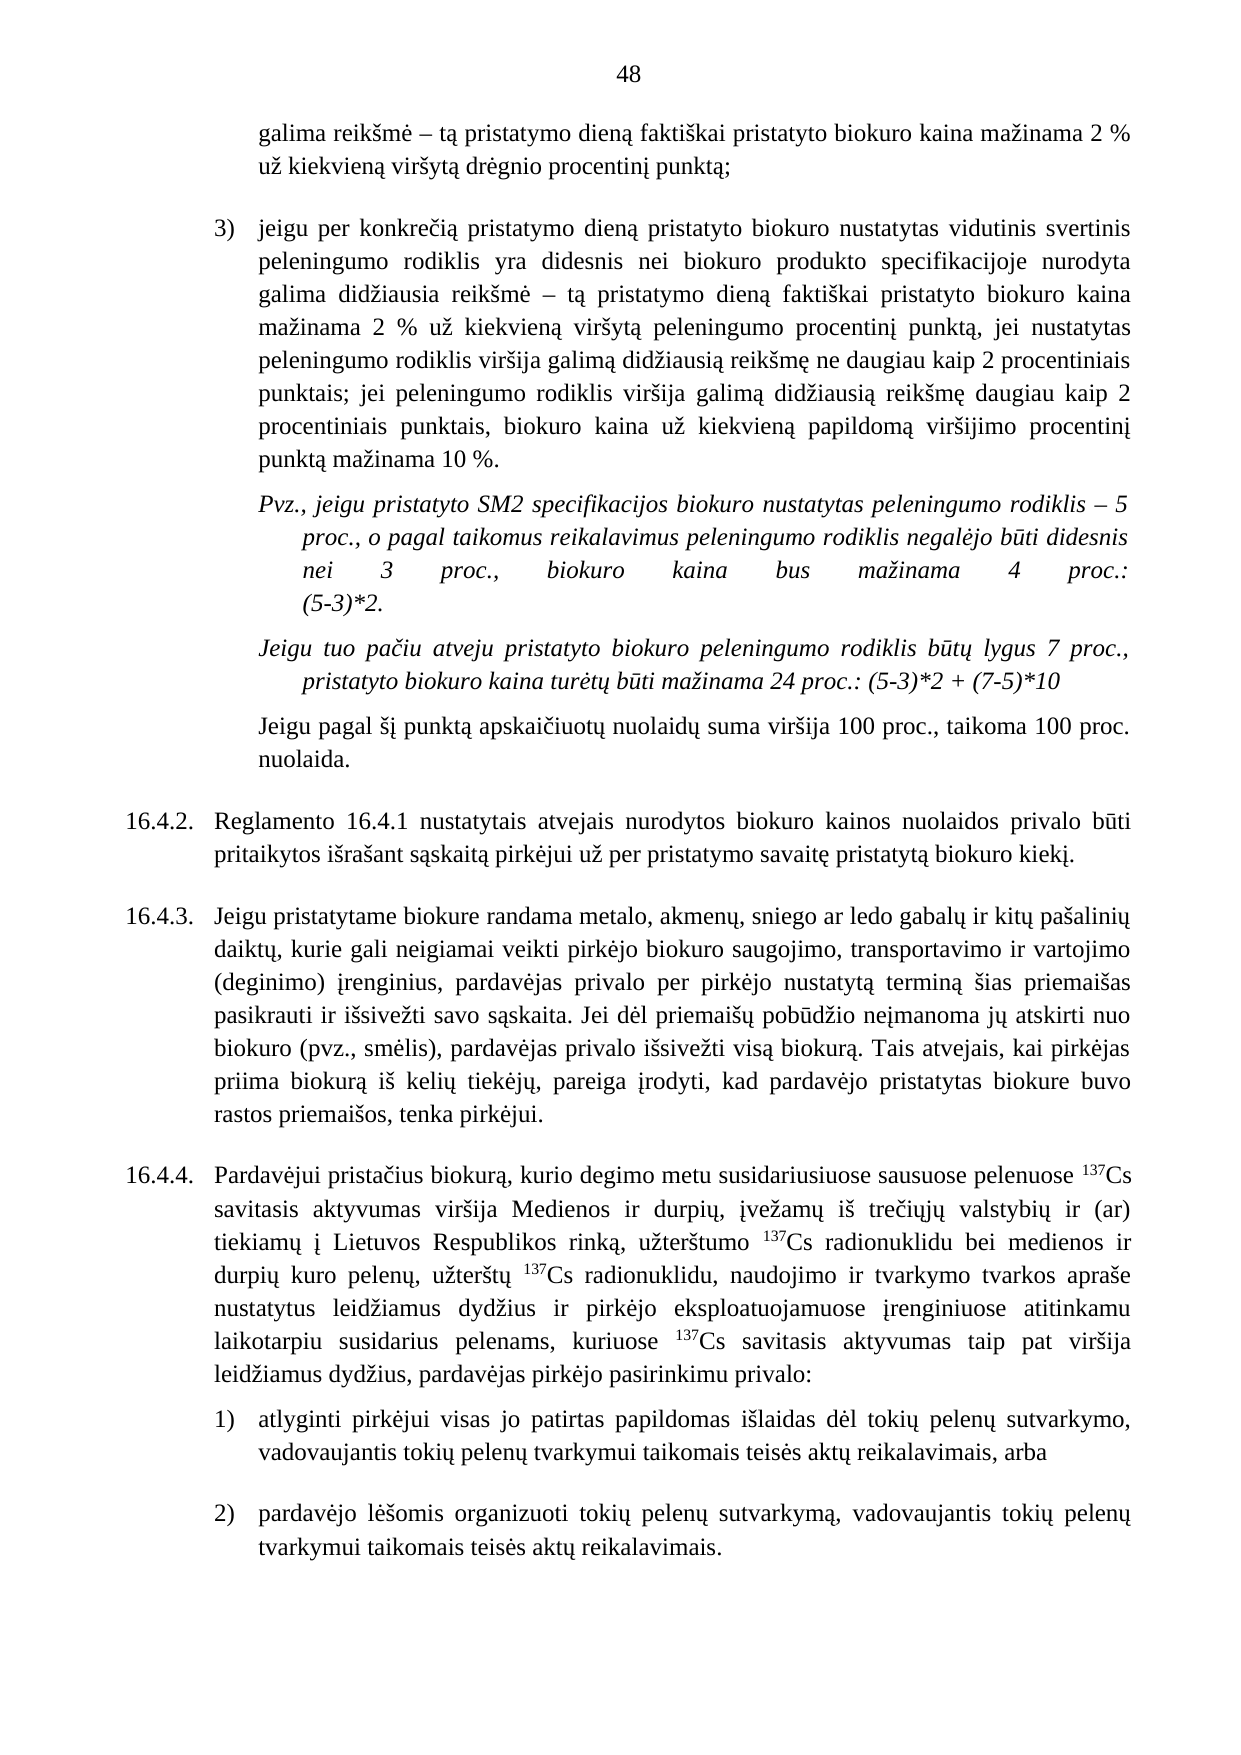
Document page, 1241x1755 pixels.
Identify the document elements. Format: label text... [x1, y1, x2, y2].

text 3) jeigu per konkrečią pristatymo dieną pristatyto biokuro nustatytas vidutinis svertinis peleningumo rodiklis yra didesnis nei biokuro produkto specifikacijoje nurodyta galima didžiausia reikšmė – tą pristatymo dieną faktiškai pristatyto biokuro kaina mažinama 2 % už kiekvieną viršytą peleningumo procentinį punktą, jei nustatytas peleningumo rodiklis viršija galimą didžiausią reikšmę ne daugiau kaip 2 procentiniais punktais; jei peleningumo rodiklis viršija galimą didžiausią reikšmę daugiau kaip 2 procentiniais punktais, biokuro kaina už kiekvieną papildomą viršijimo procentinį punktą mažinama 10 %. [214, 213, 1132, 473]
text Pvz., jeigu pristatyto SM2 specifikacijos biokuro nustatytas peleningumo rodiklis – 5 proc., o pagal taikomus reikalavimus peleningumo rodiklis negalėjo būti didesnis nei 3 proc., biokuro kaina bus mažinama 4 proc.: (5-3)*2. [258, 489, 1132, 617]
text 16.4.4. Pardavėjui pristačius biokurą, kurio degimo metu susidariusiuose sausuose pelenuose 137Cs savitasis aktyvumas viršija Medienos ir durpių, įvežamų iš trečiųjų valstybių ir (ar) tiekiamų į Lietuvos Respublikos rinką, užterštumo 137Cs radionuklidu bei medienos ir durpių kuro pelenų, užterštų 137Cs radionuklidu, naudojimo ir tvarkymo tvarkos apraše nustatytus leidžiamus dydžius ir pirkėjo eksploatuojamuose įrenginiuose atitinkamu laikotarpiu susidarius pelenams, kuriuose 137Cs savitasis aktyvumas taip pat viršija leidžiamus dydžius, pardavėjas pirkėjo pasirinkimu privalo: [125, 1161, 1132, 1387]
text 16.4.3. Jeigu pristatytame biokure randama metalo, akmenų, sniego ar ledo gabalų ir kitų pašalinių daiktų, kurie gali neigiamai veikti pirkėjo biokuro saugojimo, transportavimo ir vartojimo (deginimo) įrenginius, pardavėjas privalo per pirkėjo nustatytą terminą šias priemaišas pasikrauti ir išsivežti savo sąskaita. Jei dėl priemaišų pobūdžio neįmanoma jų atskirti nuo biokuro (pvz., smėlis), pardavėjas privalo išsivežti visą biokurą. Tais atvejais, kai pirkėjas priima biokurą iš kelių tiekėjų, pareiga įrodyti, kad pardavėjo pristatytas biokure buvo rastos priemaišos, tenka pirkėjui. [125, 901, 1132, 1128]
text galima reikšmė – tą pristatymo dieną faktiškai pristatyto biokuro kaina mažinama 2 % už kiekvieną viršytą drėgnio procentinį punktą; [214, 118, 1132, 180]
text 1) atlyginti pirkėjui visas jo patirtas papildomas išlaidas dėl tokių pelenų sutvarkymo, vadovaujantis tokių pelenų tvarkymui taikomais teisės aktų reikalavimais, arba [214, 1404, 1132, 1466]
text 2) pardavėjo lėšomis organizuoti tokių pelenų sutvarkymą, vadovaujantis tokių pelenų tvarkymui taikomais teisės aktų reikalavimais. [214, 1498, 1132, 1560]
text Jeigu tuo pačiu atveju pristatyto biokuro peleningumo rodiklis būtų lygus 7 proc., pristatyto biokuro kaina turėtų būti mažinama 24 proc.: (5-3)*2 + (7-5)*10 [258, 633, 1132, 695]
text Jeigu pagal šį punktą apskaičiuotų nuolaidų suma viršija 100 proc., taikoma 100 proc. nuolaida. [258, 711, 1132, 773]
text 16.4.2. Reglamento 16.4.1 nustatytais atvejais nurodytos biokuro kainos nuolaidos privalo būti pritaikytos išrašant sąskaitą pirkėjui už per pristatymo savaitę pristatytą biokuro kiekį. [125, 806, 1132, 868]
